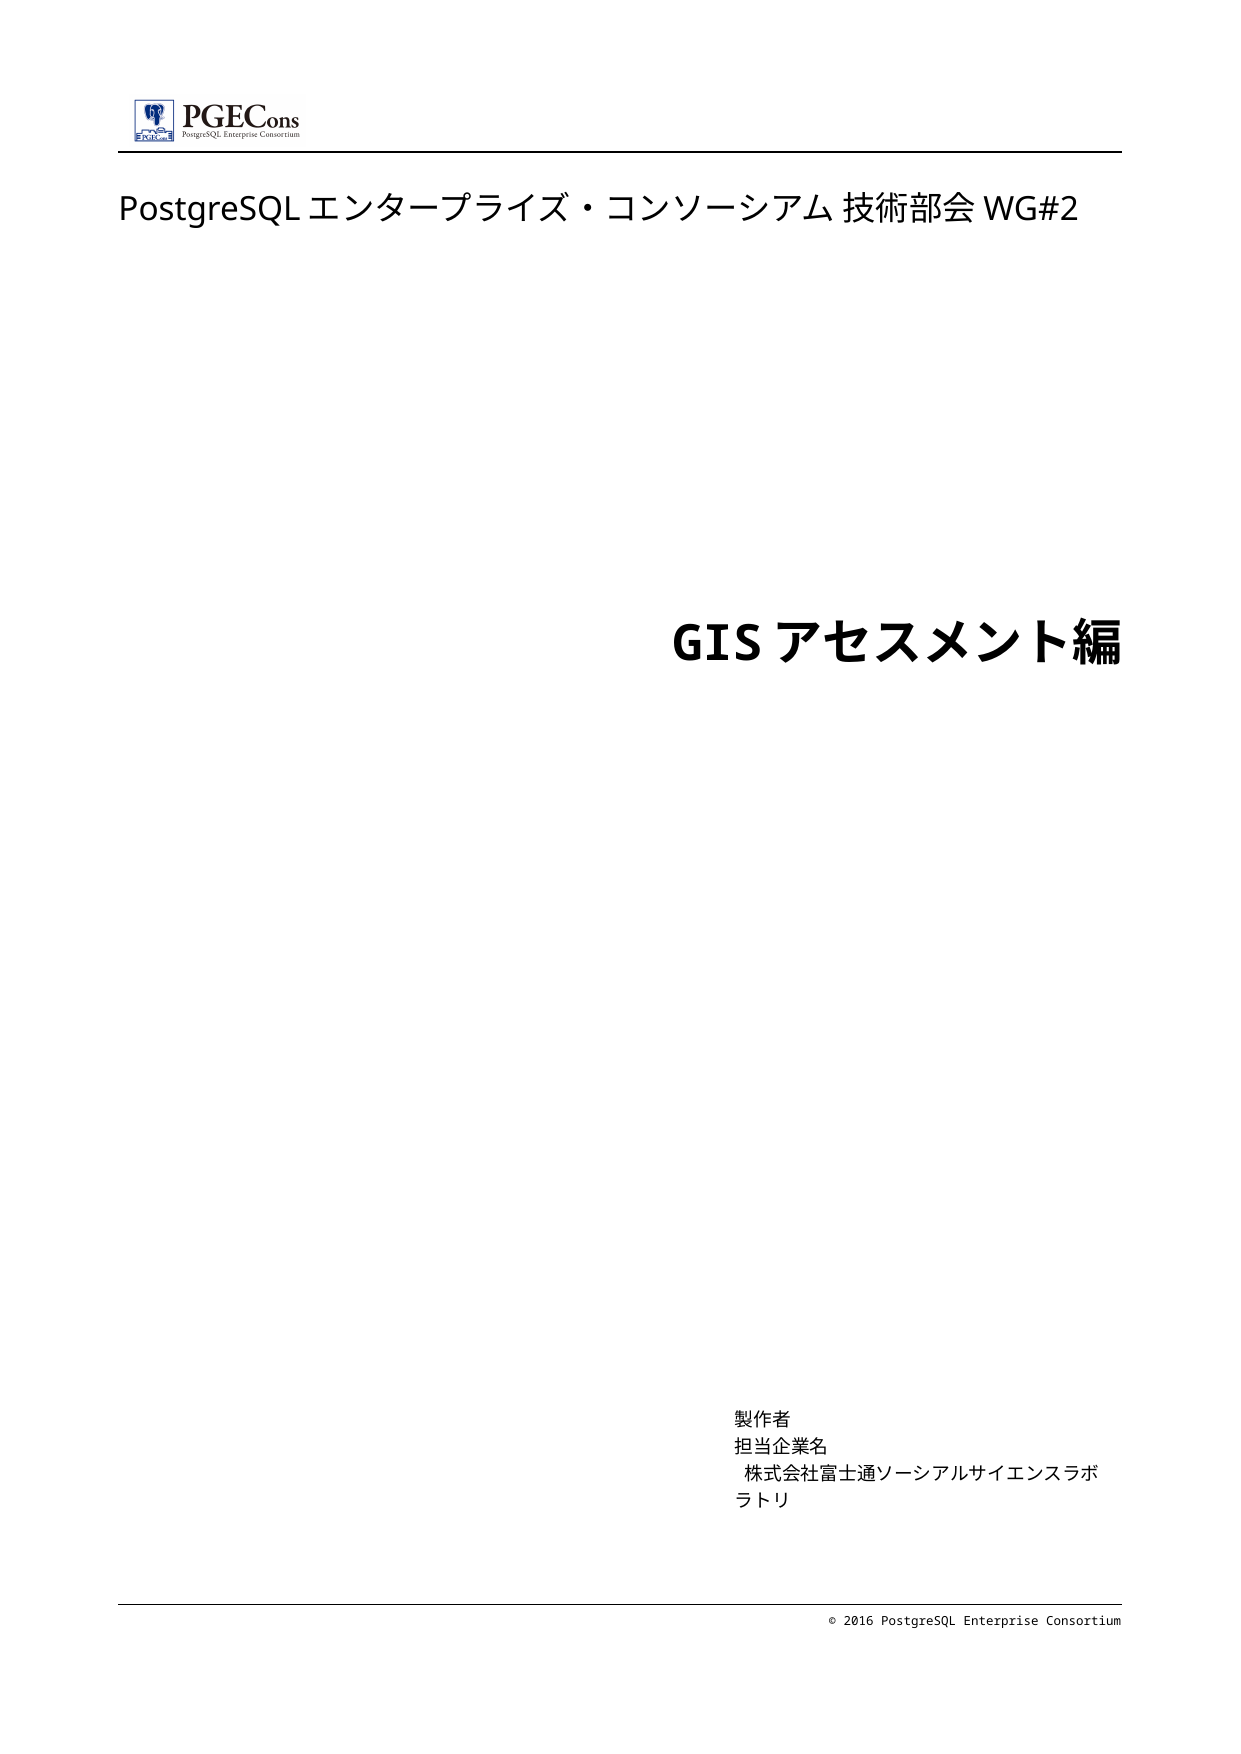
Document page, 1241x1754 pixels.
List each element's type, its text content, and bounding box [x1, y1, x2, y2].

text PostgreSQLエンタープライズ・コンソーシアム 技術部会 WG#2 [118, 182, 1122, 231]
text 製作者 [734, 1404, 1117, 1432]
picture [128, 94, 306, 147]
text 担当企業名 [734, 1432, 1117, 1459]
text GISアセスメント編 [118, 602, 1122, 675]
text 株式会社富士通ソーシアルサイエンスラボラトリ [734, 1459, 1117, 1513]
